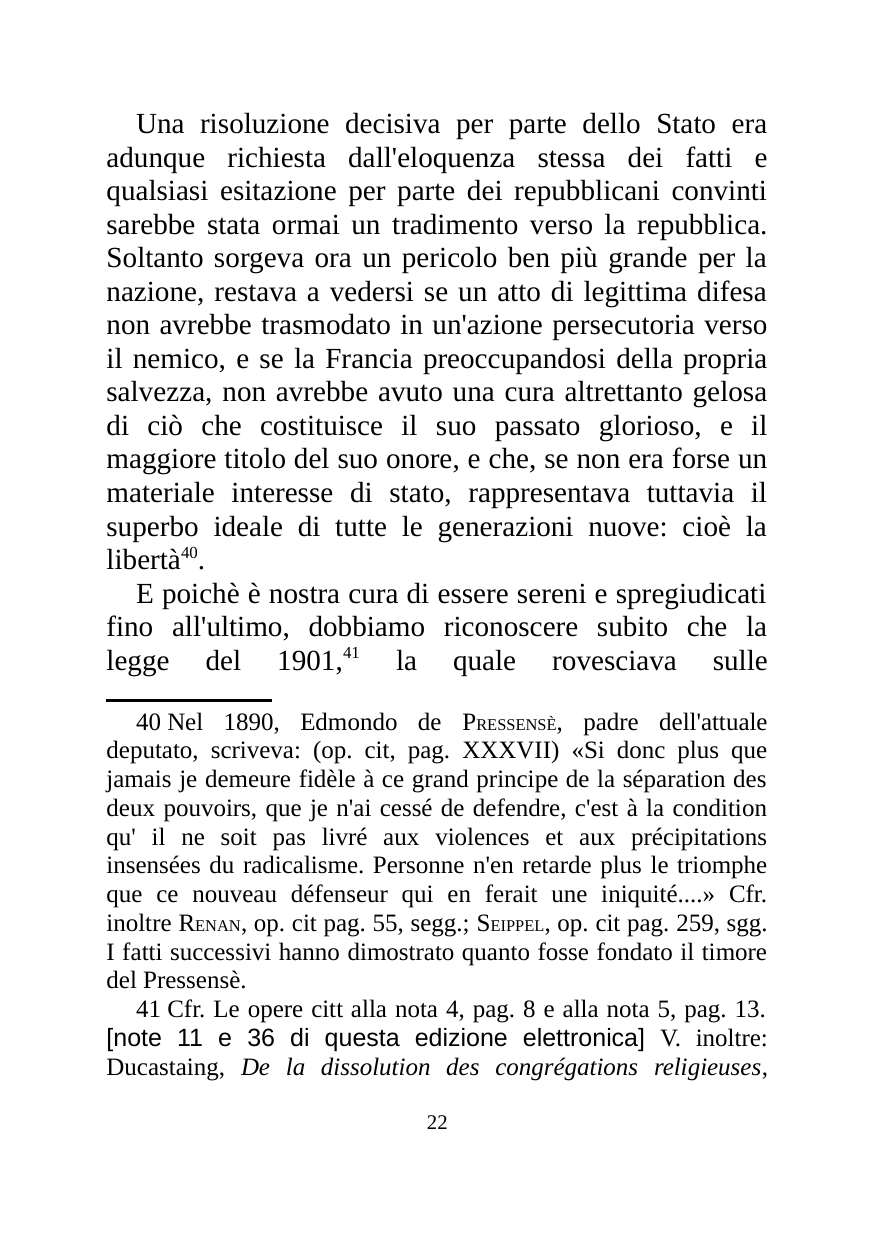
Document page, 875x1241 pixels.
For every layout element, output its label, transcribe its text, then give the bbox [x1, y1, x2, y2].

text Una risoluzione decisiva per parte dello Stato era adunque richiesta dall'eloquenza stessa dei fatti e qualsiasi esitazione per parte dei repubblicani convinti sarebbe stata ormai un tradimento verso la repubblica. Soltanto sorgeva ora un pericolo ben più grande per la nazione, restava a vedersi se un atto di legittima difesa non avrebbe trasmodato in un'azione persecutoria verso il nemico, e se la Francia preoccupandosi della propria salvezza, non avrebbe avuto una cura altrettanto gelosa di ciò che costituisce il suo passato glorioso, e il maggiore titolo del suo onore, e che, se non era forse un materiale interesse di stato, rappresentava tuttavia il superbo ideale di tutte le generazioni nuove: cioè la libertà. [106, 106, 768, 576]
text Nel 1890, Edmondo de Pressensè, padre dell'attuale deputato, scriveva: (op. cit, pag. XXXVII) «Si donc plus que jamais je demeure fidèle à ce grand principe de la séparation des deux pouvoirs, que je n'ai cessé de defendre, c'est à la condition qu' il ne soit pas livré aux violences et aux précipitations insensées du radicalisme. Personne n'en retarde plus le triomphe que ce nouveau défenseur qui en ferait une iniquité....» Cfr. inoltre Renan, op. cit pag. 55, segg.; Seippel, op. cit pag. 259, sgg. I fatti successivi hanno dimostrato quanto fosse fondato il timore del Pressensè. [106, 707, 768, 994]
text E poichè è nostra cura di essere sereni e spregiudicati fino all'ultimo, dobbiamo riconoscere subito che la legge del 1901, la quale rovesciava sulle [106, 576, 768, 676]
text Cfr. Le opere citt alla nota 4, pag. 8 e alla nota 5, pag. 13. [note 11 e 36 di questa edizione elettronica] V. inoltre: Ducastaing, De la dissolution des congrégations religieuses, [106, 994, 768, 1080]
